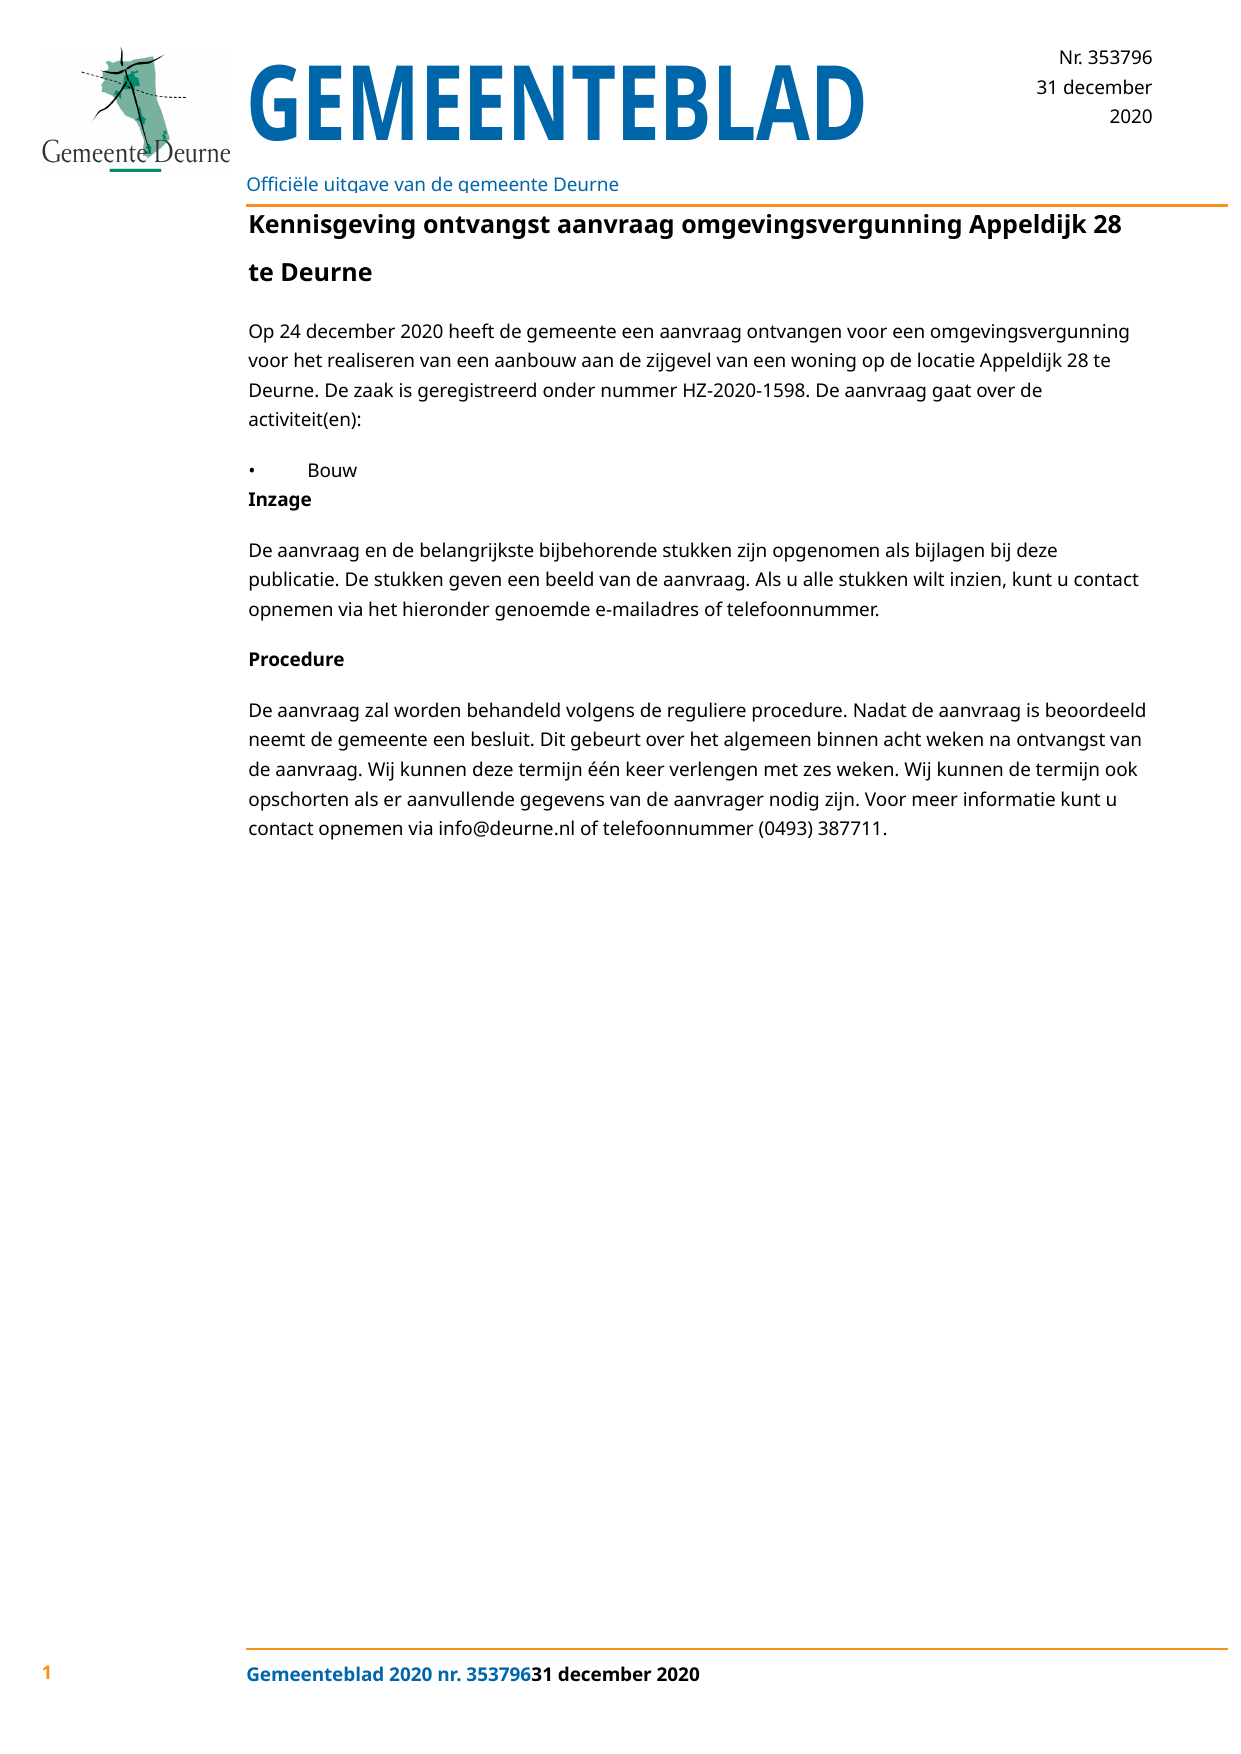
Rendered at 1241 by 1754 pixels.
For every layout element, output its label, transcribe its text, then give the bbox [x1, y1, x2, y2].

text Kennisgeving ontvangst aanvraag omgevingsvergunning Appeldijk 28 te Deurne [248, 207, 1152, 288]
text Inzage [248, 487, 1152, 512]
picture [41, 47, 231, 172]
text De aanvraag zal worden behandeld volgens de reguliere procedure. Nadat de aanvraag is beoordeeld neemt de gemeente een besluit. Dit gebeurt over het algemeen binnen acht weken na ontvangst van de aanvraag. Wij kunnen deze termijn één keer verlengen met zes weken. Wij kunnen de termijn ook opschorten als er aanvullende gegevens van de aanvrager nodig zijn. Voor meer informatie kunt u contact opnemen via info@deurne.nl of telefoonnummer (0493) 387711. [248, 697, 1152, 841]
text Procedure [248, 647, 1152, 672]
text De aanvraag en de belangrijkste bijbehorende stukken zijn opgenomen als bijlagen bij deze publicatie. De stukken geven een beeld van de aanvraag. Als u alle stukken wilt inzien, kunt u contact opnemen via het hieronder genoemde e-mailadres of telefoonnummer. [248, 537, 1152, 622]
list Bouw [248, 457, 1152, 483]
text Op 24 december 2020 heeft de gemeente een aanvraag ontvangen voor een omgevingsvergunning voor het realiseren van een aanbouw aan de zijgevel van een woning op de locatie Appeldijk 28 te Deurne. De zaak is geregistreerd onder nummer HZ-2020-1598. De aanvraag gaat over de activiteit(en): [248, 318, 1152, 432]
